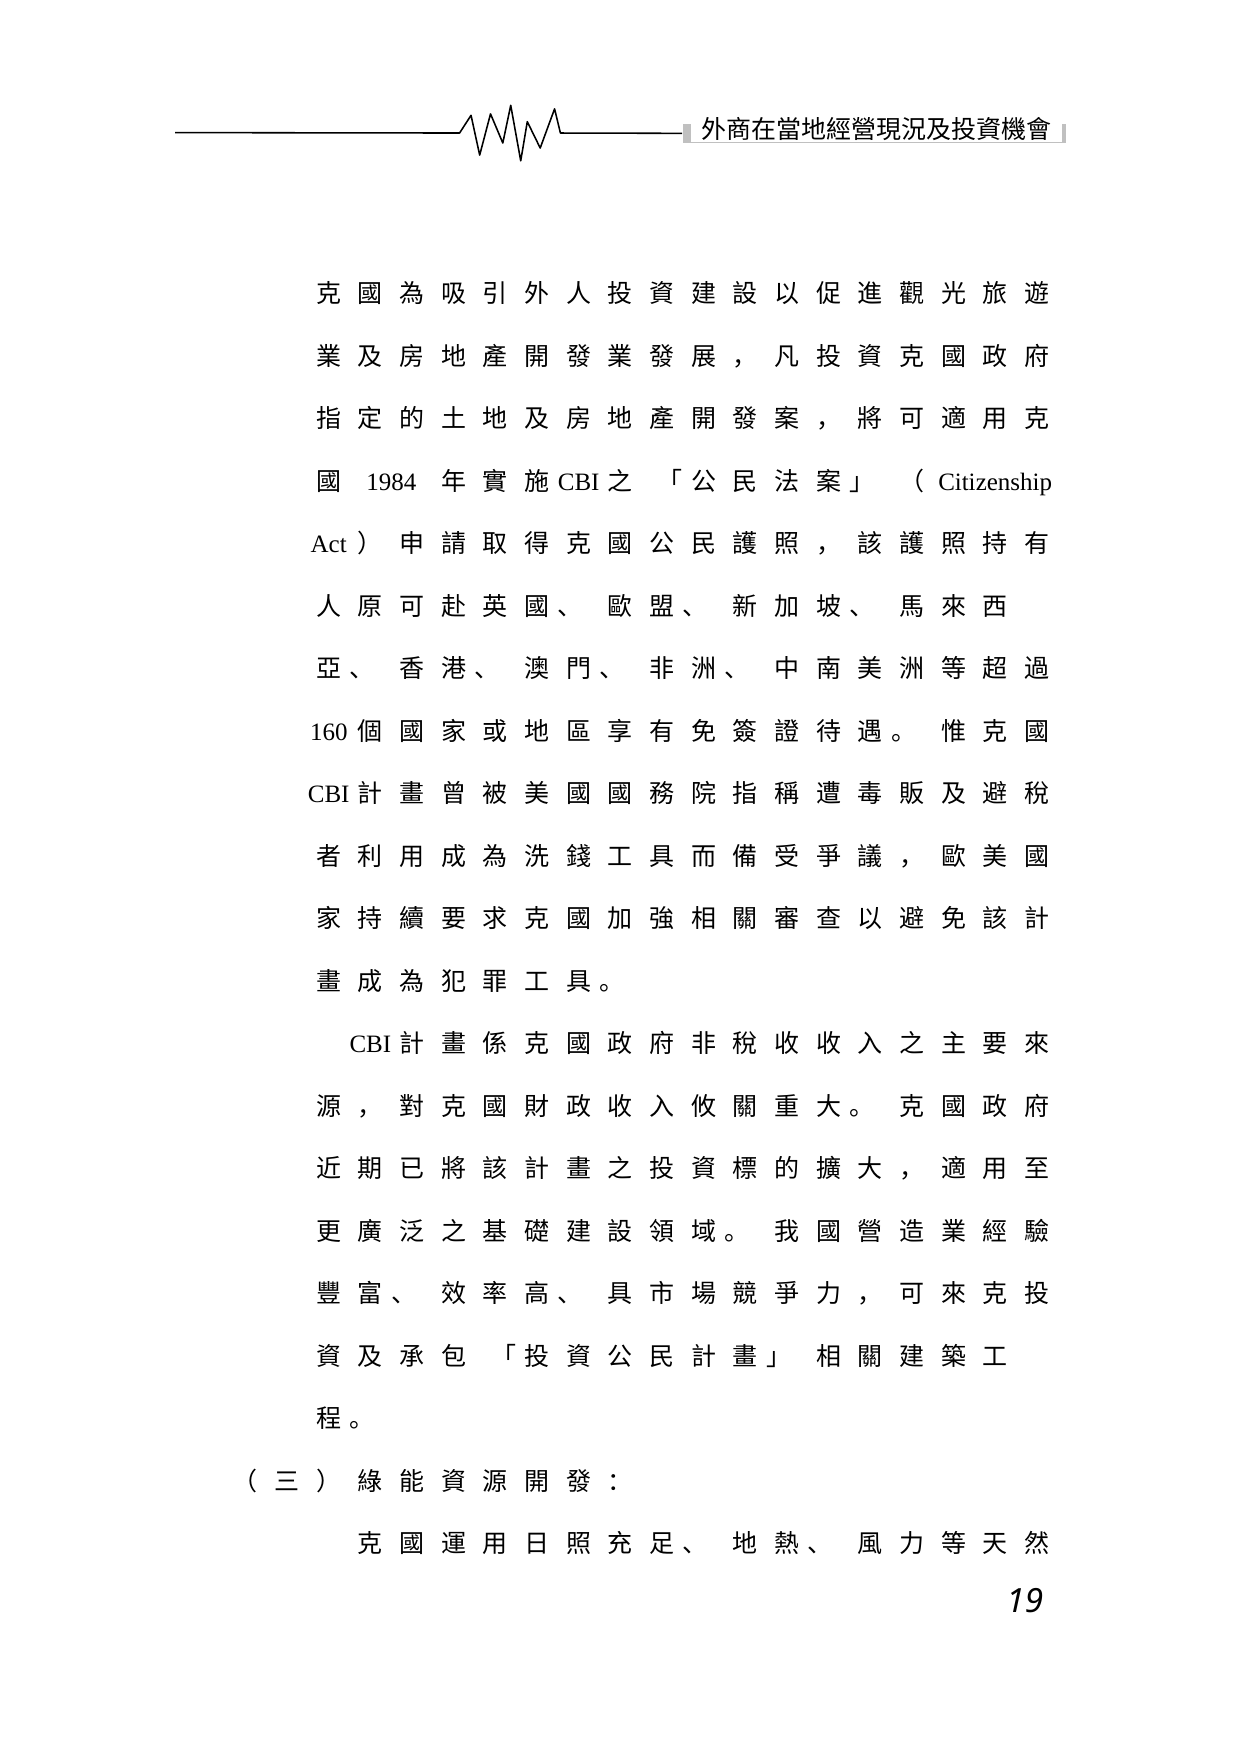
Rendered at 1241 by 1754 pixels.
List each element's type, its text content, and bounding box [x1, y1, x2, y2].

text 克國為吸引外人投資建設以促進觀光旅遊業及房地產開發業發展，凡投資克國政府指定的土地及房地產開發案，將可適用克國1984年實施CBI之「公民法案」（Citizenship Act）申請取得克國公民護照，該護照持有人原可赴英國、歐盟、新加坡、馬來西亞、香港、澳門、非洲、中南美洲等超過160個國家或地區享有免簽證待遇。惟克國CBI計畫曾被美國國務院指稱遭毒販及避稅者利用成為洗錢工具而備受爭議，歐美國家持續要求克國加強相關審查以避免該計畫成為犯罪工具。 [281, 250, 1058, 1000]
text （三）綠能資源開發： [207, 1438, 1058, 1500]
text CBI計畫係克國政府非稅收收入之主要來源，對克國財政收入攸關重大。克國政府近期已將該計畫之投資標的擴大，適用至更廣泛之基礎建設領域。我國營造業經驗豐富、效率高、具市場競爭力，可來克投資及承包「投資公民計畫」相關建築工程。 [281, 1000, 1058, 1438]
text 克國運用日照充足、地熱、風力等天然 [281, 1500, 1058, 1563]
